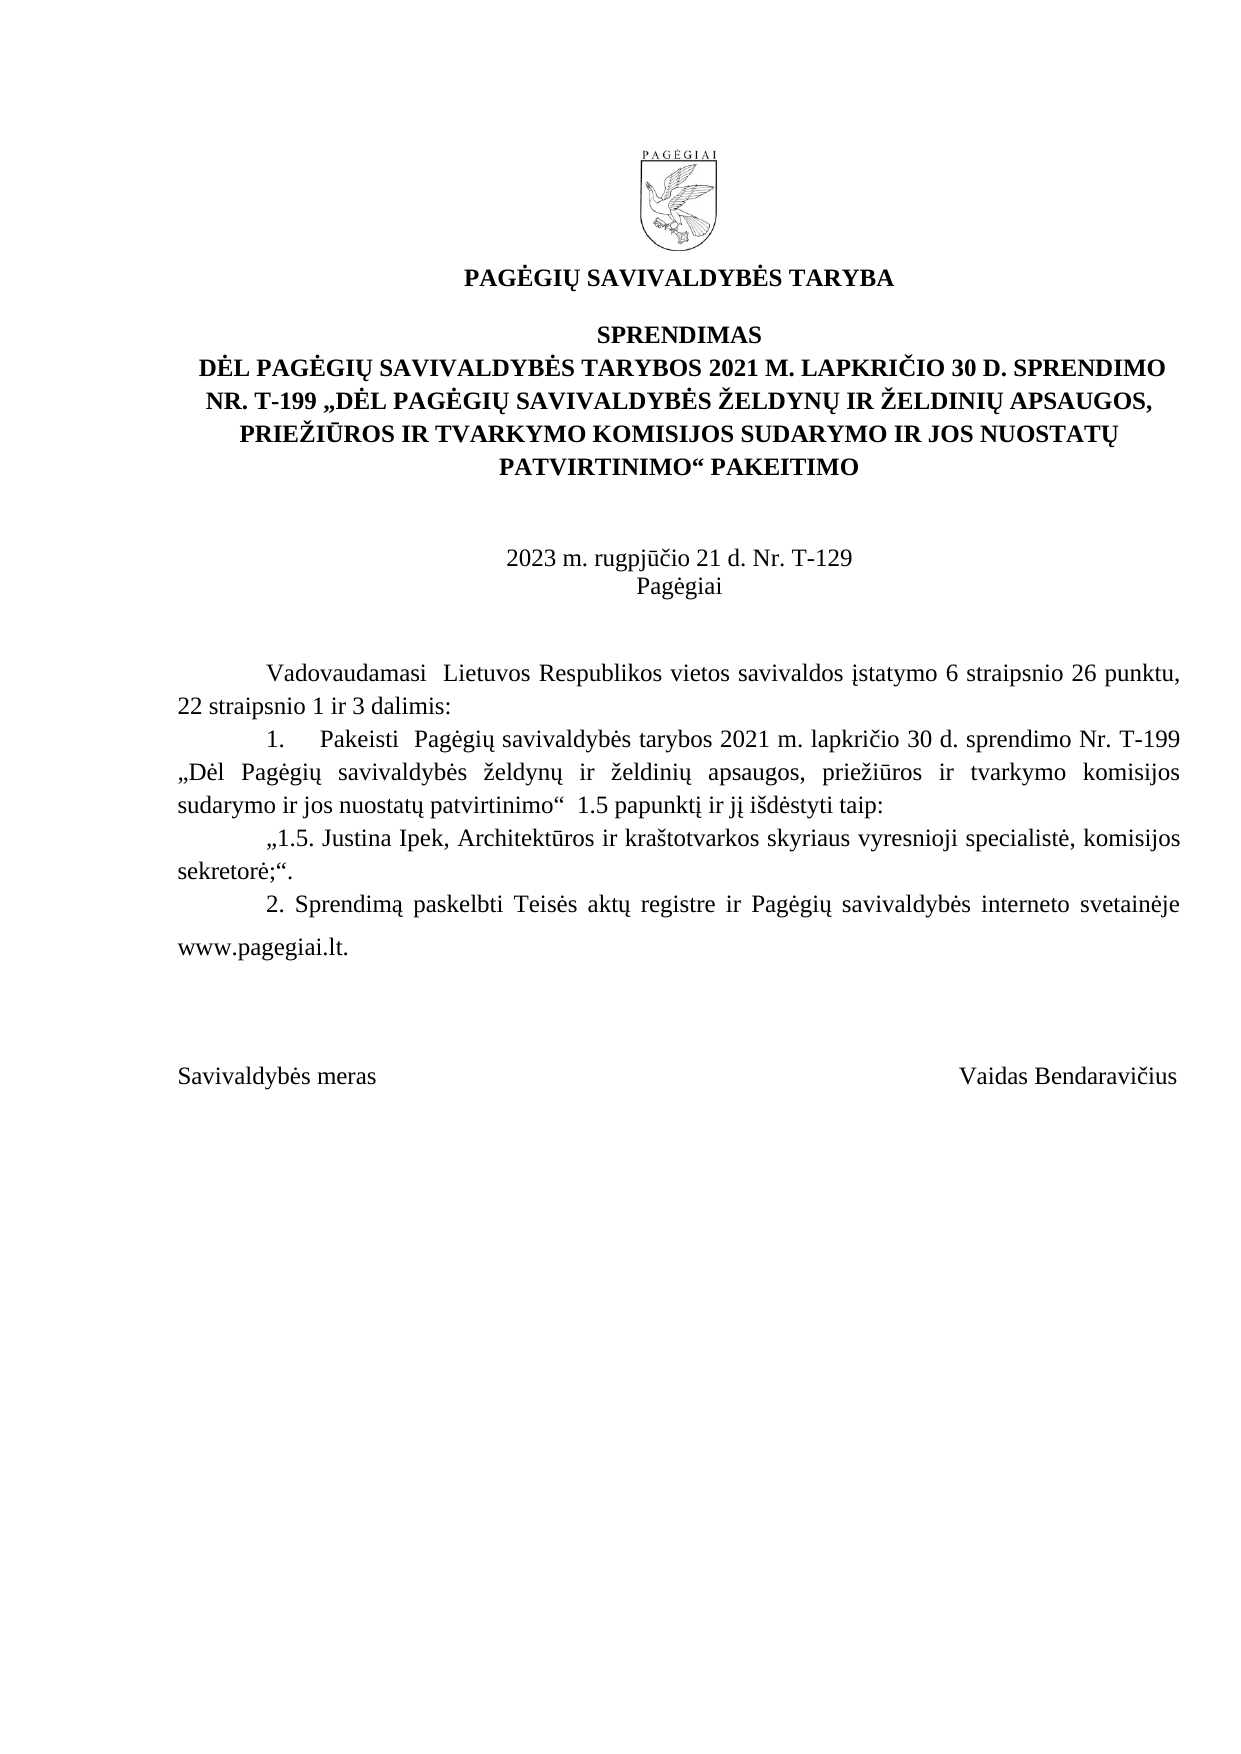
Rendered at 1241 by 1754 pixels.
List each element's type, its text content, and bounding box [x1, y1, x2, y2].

text Pagėgiai [177, 571, 1181, 600]
subtitle 2023 m. rugpjūčio 21 d. Nr. T-129 [177, 543, 1181, 571]
subtitle Pagėgių savivaldybės tarybA [177, 263, 1181, 291]
text SPRENDIMAS [177, 320, 1181, 349]
text Savivaldybės meras Vaidas Bendaravičius [177, 1061, 1181, 1090]
text DĖL PAGĖGIŲ SAVIVALDYBĖS TARYBOS 2021 m. lapkričio 30 d. sPrendimo Nr. T-199 „DĖL PAGĖGIŲ SAVIVALDYBĖS ŽELDYNŲ IR ŽELDINIŲ APSAUGOS, PRIEŽIŪROS IR TVARKYMO KOMISIJOS SUDARYMO IR JOS NUOSTATŲ PATVIRTINIMO“ PAKEITIMO [177, 353, 1181, 481]
text 2. Sprendimą paskelbti Teisės aktų registre ir Pagėgių savivaldybės interneto svetainėje www.pagegiai.lt. [177, 889, 1181, 961]
text „1.5. Justina Ipek, Architektūros ir kraštotvarkos skyriaus vyresnioji specialistė, komisijos sekretorė;“. [177, 823, 1181, 884]
text Vadovaudamasi Lietuvos Respublikos vietos savivaldos įstatymo 6 straipsnio 26 punktu, 22 straipsnio 1 ir 3 dalimis: [177, 658, 1181, 719]
text 1. Pakeisti Pagėgių savivaldybės tarybos 2021 m. lapkričio 30 d. sprendimo Nr. T-199 „Dėl Pagėgių savivaldybės želdynų ir želdinių apsaugos, priežiūros ir tvarkymo komisijos sudarymo ir jos nuostatų patvirtinimo“ 1.5 papunktį ir jį išdėstyti taip: [177, 724, 1181, 818]
